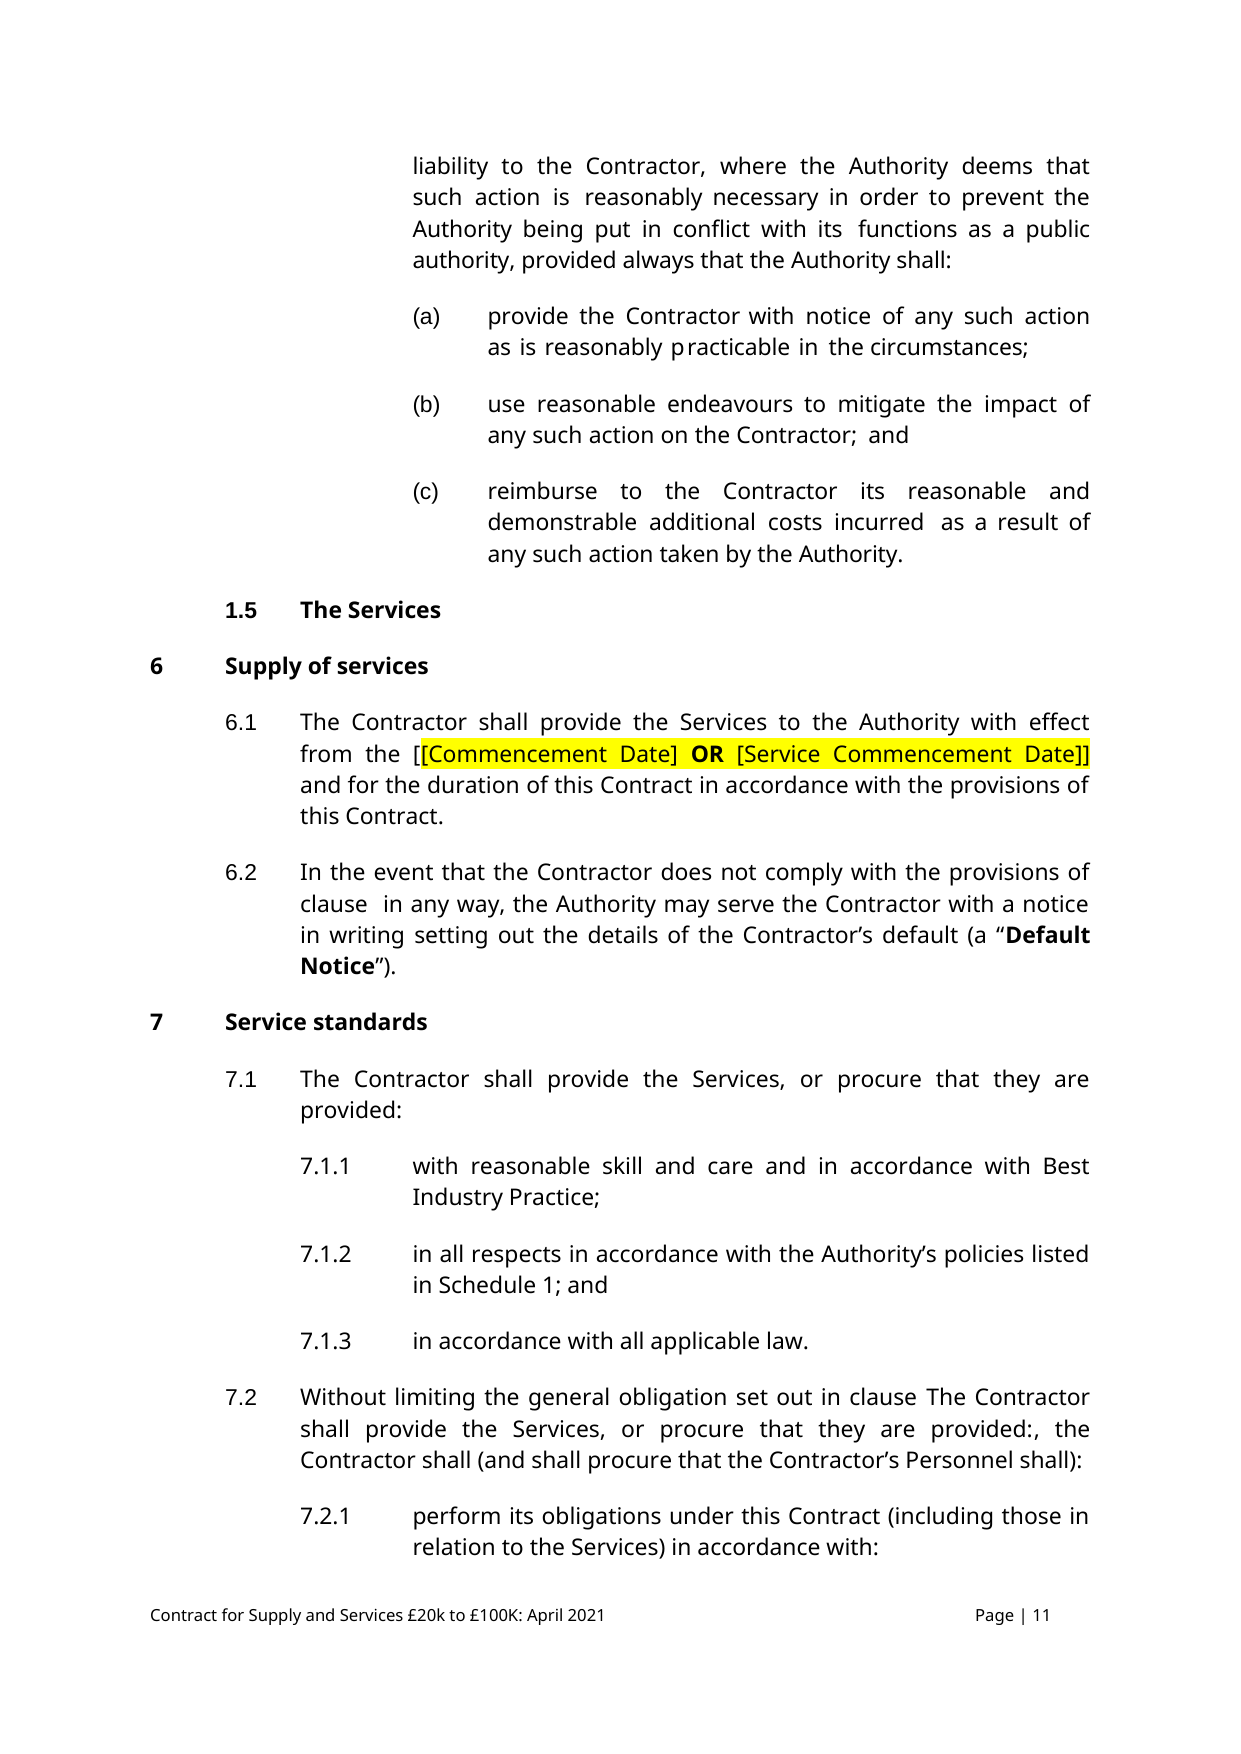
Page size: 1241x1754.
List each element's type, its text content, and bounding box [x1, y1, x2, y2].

list The Contractor shall provide the Services, or procure that they are provided: [225, 1062, 1090, 1125]
list Supply of services [150, 650, 1090, 681]
list in all respects in accordance with the Authority’s policies listed in Schedule 1; and [300, 1237, 1090, 1300]
list Service standards [150, 1006, 1090, 1037]
list in accordance with all applicable law. [300, 1325, 1090, 1356]
list reimburse to the Contractor its reasonable and demonstrable additional costs incurred as a result of any such action taken by the Authority. [412, 475, 1090, 569]
subtitle The Services [225, 594, 1090, 625]
list liability to the Contractor, where the Authority deems that such action is reasonably necessary in order to prevent the Authority being put in conflict with its functions as a public authority, provided always that the Authority shall: [300, 150, 1090, 275]
list use reasonable endeavours to mitigate the impact of any such action on the Contractor; and [412, 387, 1090, 450]
list The Contractor shall provide the Services to the Authority with effect from the [[Commencement Date] OR [Service Commencement Date]] and for the duration of this Contract in accordance with the provisions of this Contract. [225, 706, 1090, 831]
list perform its obligations under this Contract (including those in relation to the Services) in accordance with: [300, 1500, 1090, 1562]
list with reasonable skill and care and in accordance with Best Industry Practice; [300, 1150, 1090, 1212]
list provide the Contractor with notice of any such action as is reasonably practicable in the circumstances; [412, 300, 1090, 362]
list Without limiting the general obligation set out in clause 7.1, the Contractor shall (and shall procure that the Contractor’s Personnel shall): [225, 1381, 1090, 1475]
list In the event that the Contractor does not comply with the provisions of clause 6.1 in any way, the Authority may serve the Contractor with a notice in writing setting out the details of the Contractor’s default (a “Default Notice”). [225, 856, 1090, 981]
